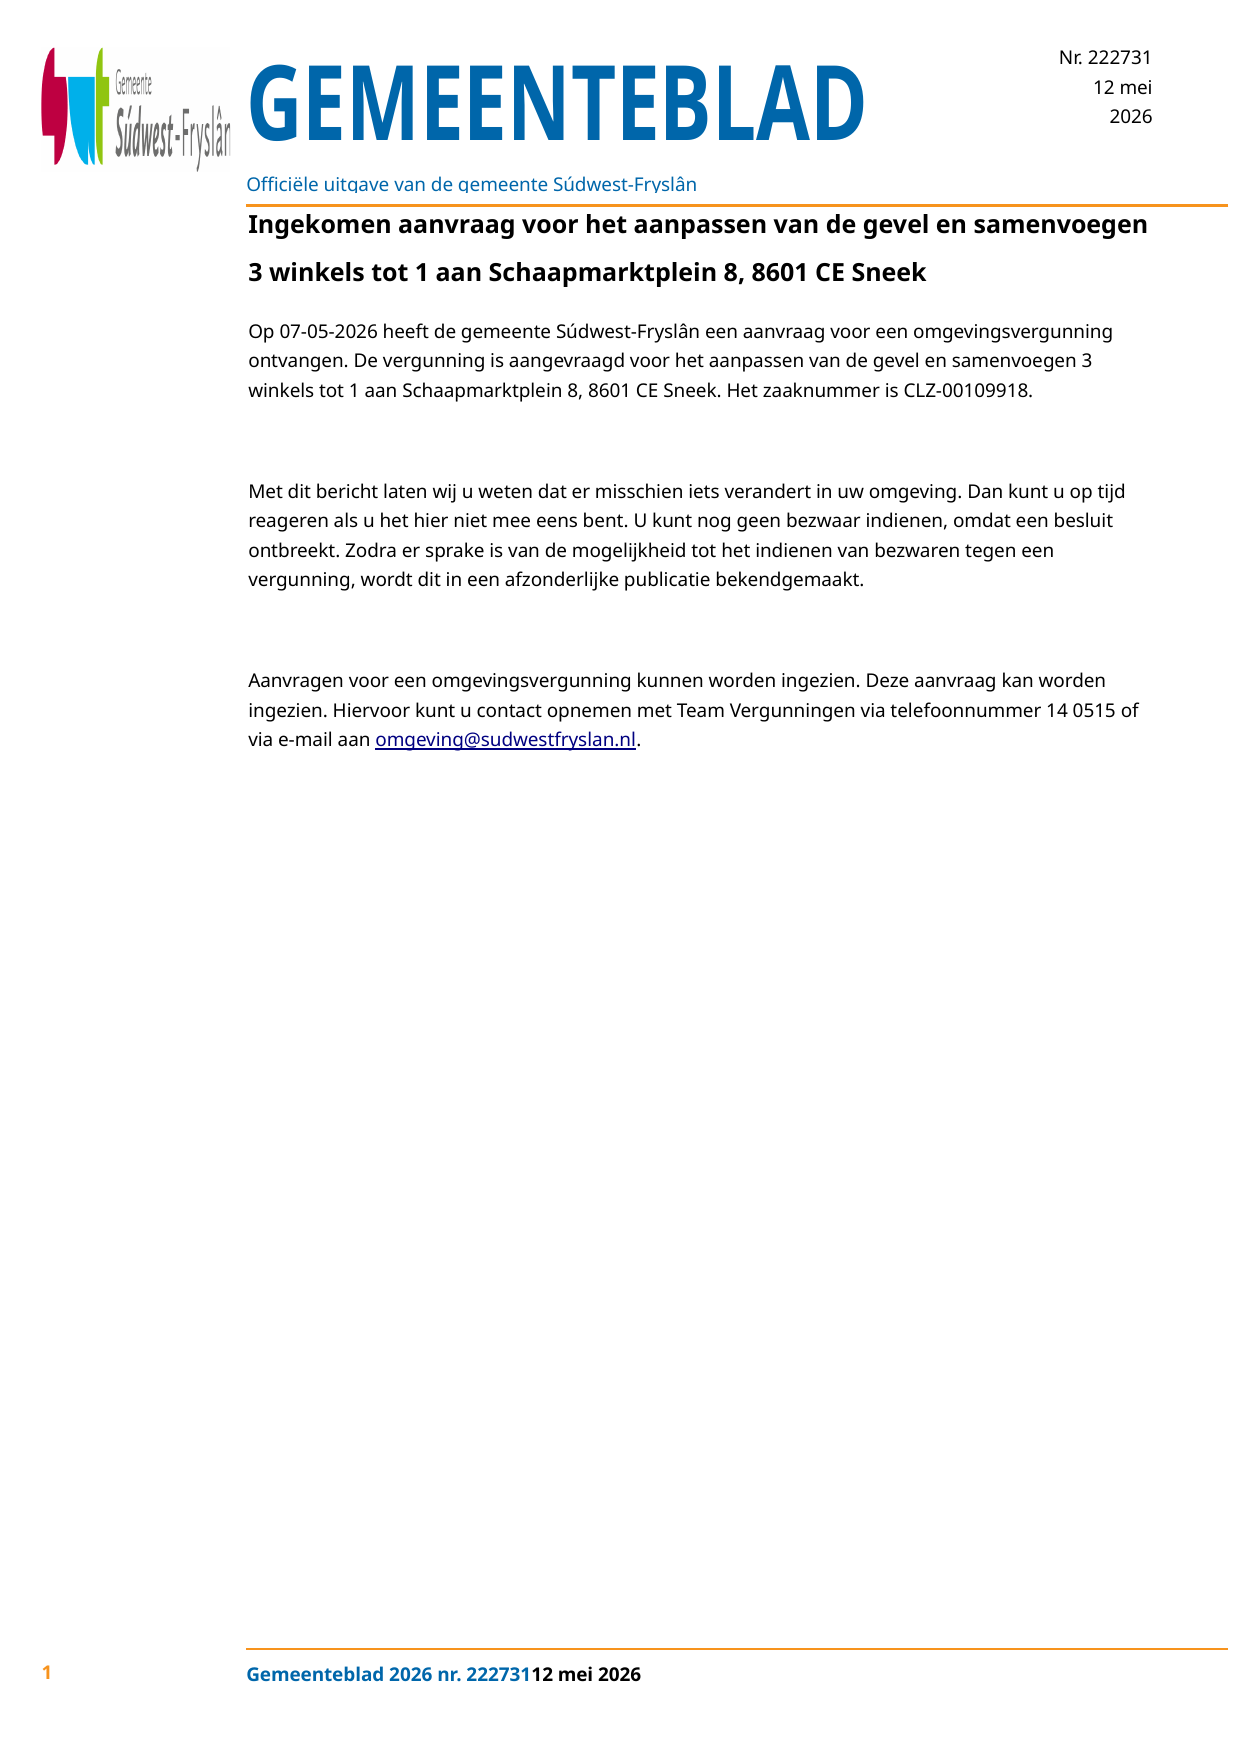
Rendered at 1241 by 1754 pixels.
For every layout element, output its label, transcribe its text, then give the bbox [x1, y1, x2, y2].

picture [41, 47, 231, 172]
text Op 07-05-2026 heeft de gemeente Súdwest-Fryslân een aanvraag voor een omgevingsvergunning ontvangen. De vergunning is aangevraagd voor het aanpassen van de gevel en samenvoegen 3 winkels tot 1 aan Schaapmarktplein 8, 8601 CE Sneek. Het zaaknummer is CLZ-00109918. [248, 318, 1152, 403]
text Aanvragen voor een omgevingsvergunning kunnen worden ingezien. Deze aanvraag kan worden ingezien. Hiervoor kunt u contact opnemen met Team Vergunningen via telefoonnummer 14 0515 of via e-mail aan omgeving@sudwestfryslan.nl. [248, 667, 1152, 752]
text Ingekomen aanvraag voor het aanpassen van de gevel en samenvoegen 3 winkels tot 1 aan Schaapmarktplein 8, 8601 CE Sneek [248, 207, 1152, 288]
text Met dit bericht laten wij u weten dat er misschien iets verandert in uw omgeving. Dan kunt u op tijd reageren als u het hier niet mee eens bent. U kunt nog geen bezwaar indienen, omdat een besluit ontbreekt. Zodra er sprake is van de mogelijkheid tot het indienen van bezwaren tegen een vergunning, wordt dit in een afzonderlijke publicatie bekendgemaakt. [248, 478, 1152, 592]
